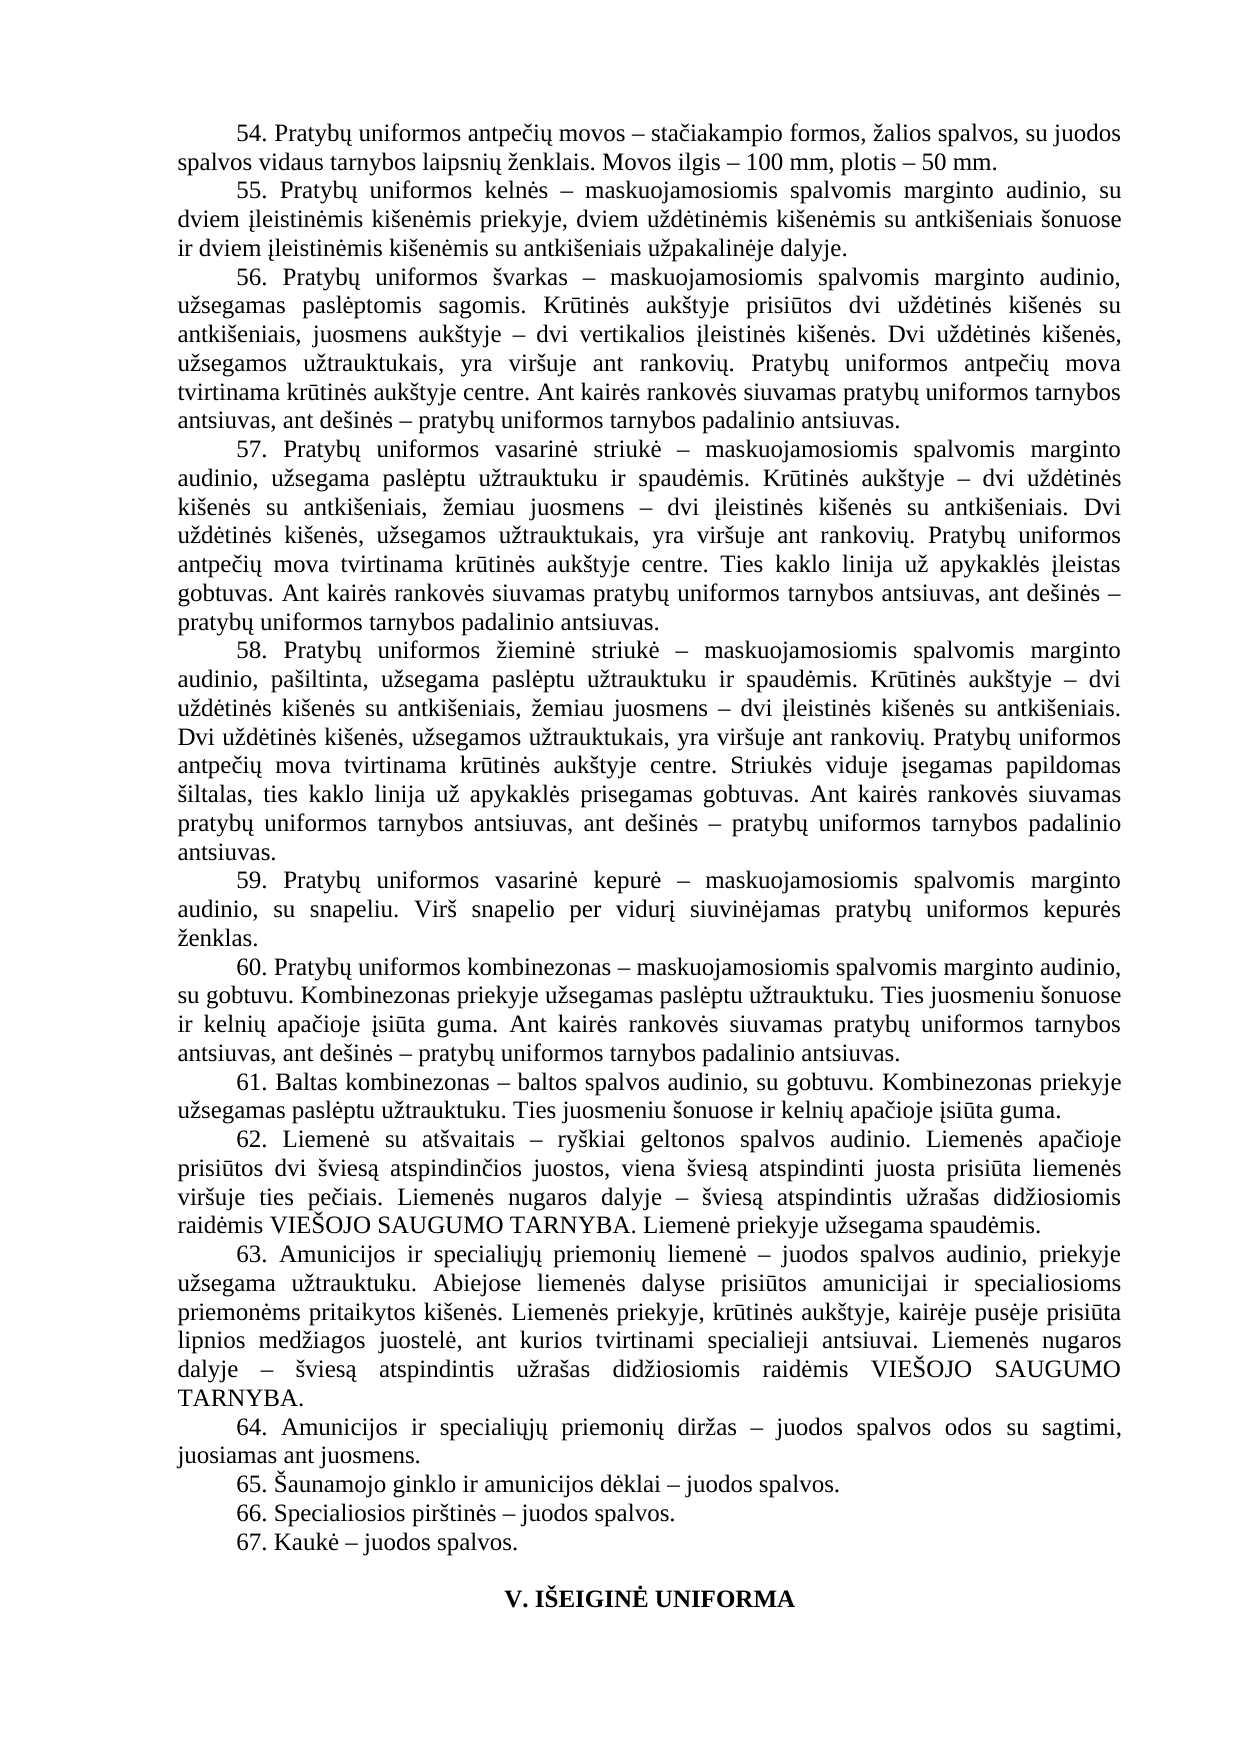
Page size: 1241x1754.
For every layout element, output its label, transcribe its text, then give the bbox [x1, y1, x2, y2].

text 60. Pratybų uniformos kombinezonas – maskuojamosiomis spalvomis marginto audinio, su gobtuvu. Kombinezonas priekyje užsegamas paslėptu užtrauktuku. Ties juosmeniu šonuose ir kelnių apačioje įsiūta guma. Ant kairės rankovės siuvamas pratybų uniformos tarnybos antsiuvas, ant dešinės – pratybų uniformos tarnybos padalinio antsiuvas. [177, 952, 1122, 1067]
text 66. Specialiosios pirštinės – juodos spalvos. [177, 1498, 1122, 1527]
text 59. Pratybų uniformos vasarinė kepurė – maskuojamosiomis spalvomis marginto audinio, su snapeliu. Virš snapelio per vidurį siuvinėjamas pratybų uniformos kepurės ženklas. [177, 866, 1122, 952]
text 57. Pratybų uniformos vasarinė striukė – maskuojamosiomis spalvomis marginto audinio, užsegama paslėptu užtrauktuku ir spaudėmis. Krūtinės aukštyje – dvi uždėtinės kišenės su antkišeniais, žemiau juosmens – dvi įleistinės kišenės su antkišeniais. Dvi uždėtinės kišenės, užsegamos užtrauktukais, yra viršuje ant rankovių. Pratybų uniformos antpečių mova tvirtinama krūtinės aukštyje centre. Ties kaklo linija už apykaklės įleistas gobtuvas. Ant kairės rankovės siuvamas pratybų uniformos tarnybos antsiuvas, ant dešinės – pratybų uniformos tarnybos padalinio antsiuvas. [177, 434, 1122, 636]
text 55. Pratybų uniformos kelnės – maskuojamosiomis spalvomis marginto audinio, su dviem įleistinėmis kišenėmis priekyje, dviem uždėtinėmis kišenėmis su antkišeniais šonuose ir dviem įleistinėmis kišenėmis su antkišeniais užpakalinėje dalyje. [177, 176, 1122, 262]
text 65. Šaunamojo ginklo ir amunicijos dėklai – juodos spalvos. [177, 1469, 1122, 1498]
text 61. Baltas kombinezonas – baltos spalvos audinio, su gobtuvu. Kombinezonas priekyje užsegamas paslėptu užtrauktuku. Ties juosmeniu šonuose ir kelnių apačioje įsiūta guma. [177, 1067, 1122, 1124]
text 54. Pratybų uniformos antpečių movos – stačiakampio formos, žalios spalvos, su juodos spalvos vidaus tarnybos laipsnių ženklais. Movos ilgis – 100 mm, plotis – 50 mm. [177, 118, 1122, 176]
text 62. Liemenė su atšvaitais – ryškiai geltonos spalvos audinio. Liemenės apačioje prisiūtos dvi šviesą atspindinčios juostos, viena šviesą atspindinti juosta prisiūta liemenės viršuje ties pečiais. Liemenės nugaros dalyje – šviesą atspindintis užrašas didžiosiomis raidėmis VIEŠOJO SAUGUMO TARNYBA. Liemenė priekyje užsegama spaudėmis. [177, 1124, 1122, 1239]
text 63. Amunicijos ir specialiųjų priemonių liemenė – juodos spalvos audinio, priekyje užsegama užtrauktuku. Abiejose liemenės dalyse prisiūtos amunicijai ir specialiosioms priemonėms pritaikytos kišenės. Liemenės priekyje, krūtinės aukštyje, kairėje pusėje prisiūta lipnios medžiagos juostelė, ant kurios tvirtinami specialieji antsiuvai. Liemenės nugaros dalyje – šviesą atspindintis užrašas didžiosiomis raidėmis VIEŠOJO SAUGUMO TARNYBA. [177, 1239, 1122, 1412]
text 64. Amunicijos ir specialiųjų priemonių diržas – juodos spalvos odos su sagtimi, juosiamas ant juosmens. [177, 1412, 1122, 1469]
text 67. Kaukė – juodos spalvos. [177, 1527, 1122, 1556]
text 56. Pratybų uniformos švarkas – maskuojamosiomis spalvomis marginto audinio, užsegamas paslėptomis sagomis. Krūtinės aukštyje prisiūtos dvi uždėtinės kišenės su antkišeniais, juosmens aukštyje – dvi vertikalios įleistinės kišenės. Dvi uždėtinės kišenės, užsegamos užtrauktukais, yra viršuje ant rankovių. Pratybų uniformos antpečių mova tvirtinama krūtinės aukštyje centre. Ant kairės rankovės siuvamas pratybų uniformos tarnybos antsiuvas, ant dešinės – pratybų uniformos tarnybos padalinio antsiuvas. [177, 262, 1122, 434]
text 58. Pratybų uniformos žieminė striukė – maskuojamosiomis spalvomis marginto audinio, pašiltinta, užsegama paslėptu užtrauktuku ir spaudėmis. Krūtinės aukštyje – dvi uždėtinės kišenės su antkišeniais, žemiau juosmens – dvi įleistinės kišenės su antkišeniais. Dvi uždėtinės kišenės, užsegamos užtrauktukais, yra viršuje ant rankovių. Pratybų uniformos antpečių mova tvirtinama krūtinės aukštyje centre. Striukės viduje įsegamas papildomas šiltalas, ties kaklo linija už apykaklės prisegamas gobtuvas. Ant kairės rankovės siuvamas pratybų uniformos tarnybos antsiuvas, ant dešinės – pratybų uniformos tarnybos padalinio antsiuvas. [177, 636, 1122, 866]
text V. IŠEIGINĖ UNIFORMA [177, 1584, 1122, 1613]
